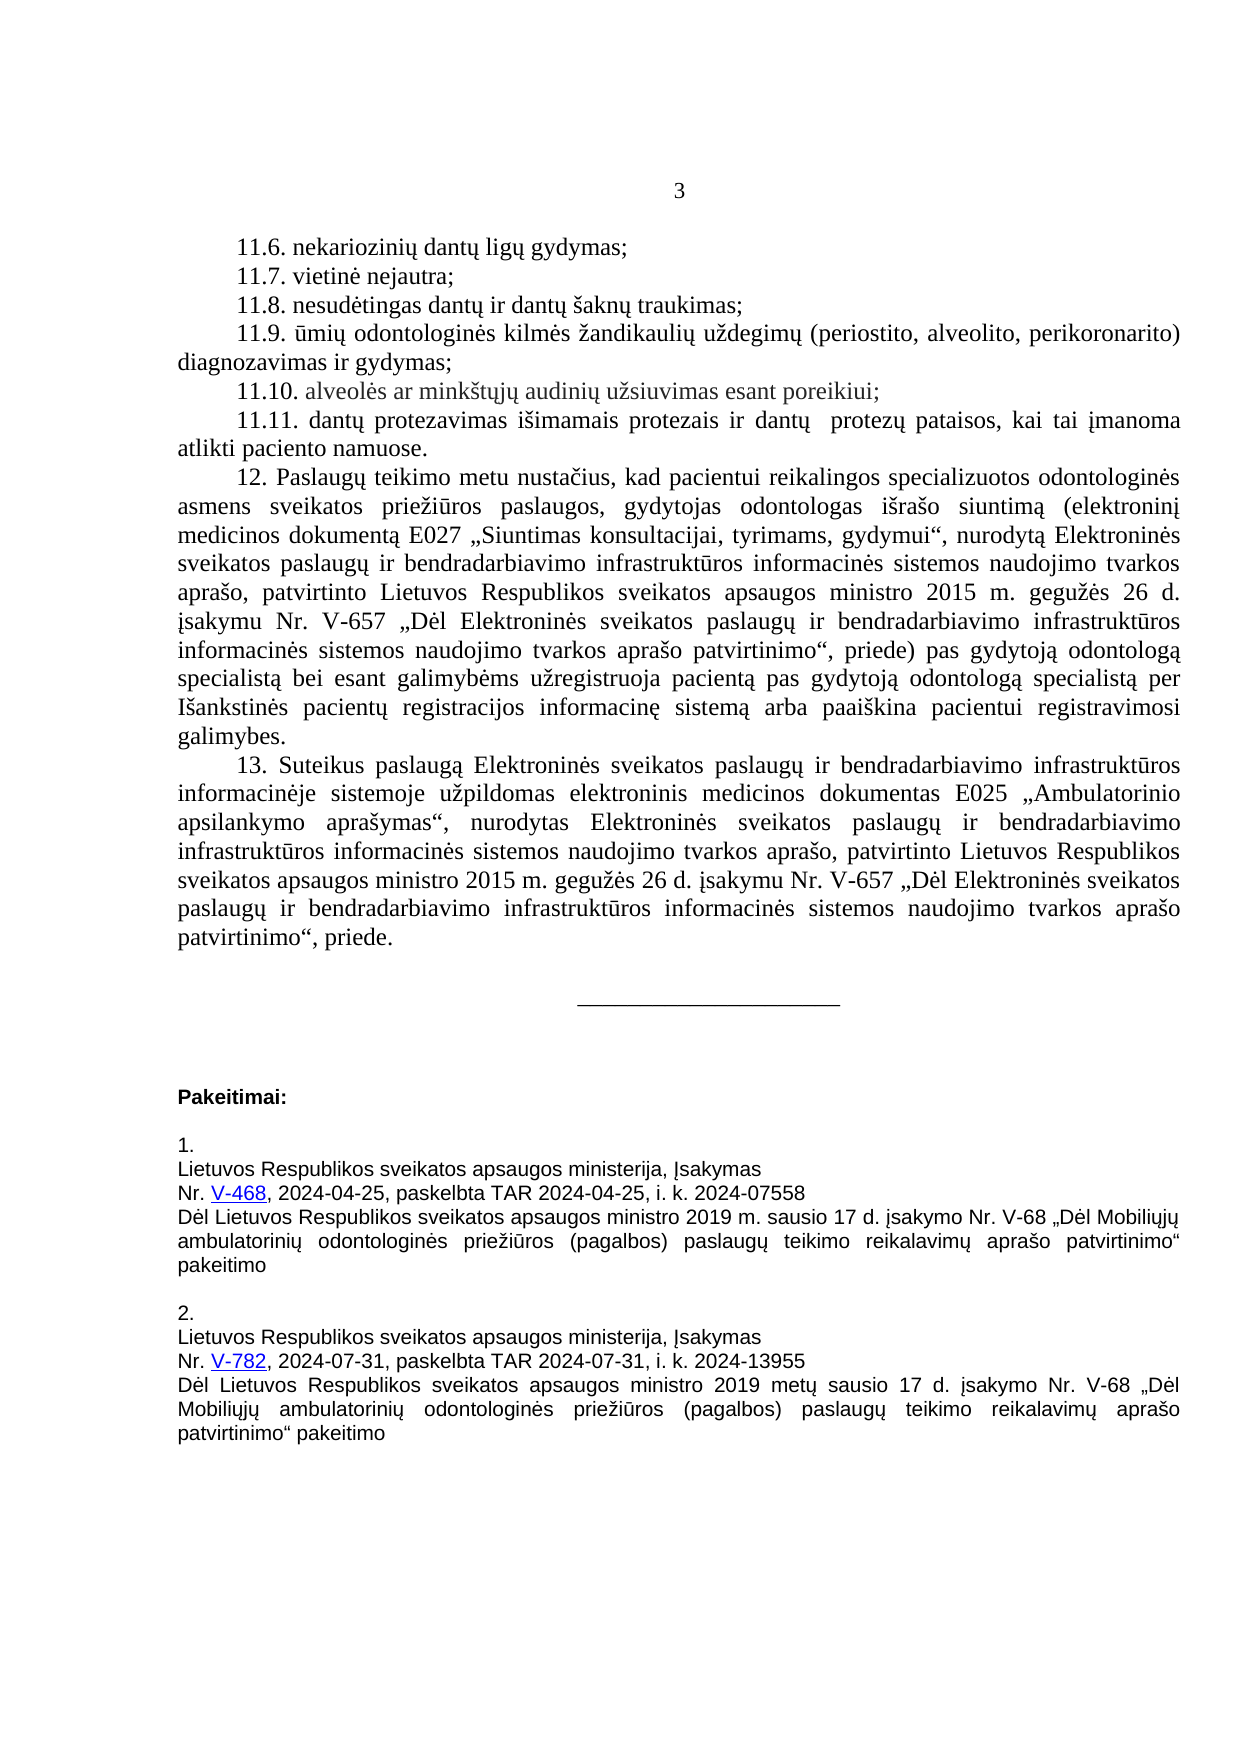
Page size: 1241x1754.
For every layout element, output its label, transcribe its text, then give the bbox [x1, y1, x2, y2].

text 11.11. dantų protezavimas išimamais protezais ir dantų protezų pataisos, kai tai įmanoma atlikti paciento namuose. [177, 405, 1181, 462]
text 11.7. vietinė nejautra; [177, 261, 1181, 290]
text Nr. V-782, 2024-07-31, paskelbta TAR 2024-07-31, i. k. 2024-13955 [177, 1349, 1181, 1373]
text Pakeitimai: [177, 1085, 1181, 1109]
text 2. [177, 1301, 1181, 1325]
text _____________________ [177, 980, 1181, 1008]
text 11.10. alveolės ar minkštųjų audinių užsiuvimas esant poreikiui; [177, 376, 1181, 405]
text Dėl Lietuvos Respublikos sveikatos apsaugos ministro 2019 m. sausio 17 d. įsakymo Nr. V-68 „Dėl Mobiliųjų ambulatorinių odontologinės priežiūros (pagalbos) paslaugų teikimo reikalavimų aprašo patvirtinimo“ pakeitimo [177, 1205, 1181, 1277]
text 1. [177, 1133, 1181, 1157]
text Nr. V-468, 2024-04-25, paskelbta TAR 2024-04-25, i. k. 2024-07558 [177, 1181, 1181, 1205]
text 11.6. nekariozinių dantų ligų gydymas; [177, 232, 1181, 261]
text 11.9. ūmių odontologinės kilmės žandikaulių uždegimų (periostito, alveolito, perikoronarito) diagnozavimas ir gydymas; [177, 318, 1181, 376]
text Lietuvos Respublikos sveikatos apsaugos ministerija, Įsakymas [177, 1325, 1181, 1349]
text 13. Suteikus paslaugą Elektroninės sveikatos paslaugų ir bendradarbiavimo infrastruktūros informacinėje sistemoje užpildomas elektroninis medicinos dokumentas E025 „Ambulatorinio apsilankymo aprašymas“, nurodytas Elektroninės sveikatos paslaugų ir bendradarbiavimo infrastruktūros informacinės sistemos naudojimo tvarkos aprašo, patvirtinto Lietuvos Respublikos sveikatos apsaugos ministro 2015 m. gegužės 26 d. įsakymu Nr. V-657 „Dėl Elektroninės sveikatos paslaugų ir bendradarbiavimo infrastruktūros informacinės sistemos naudojimo tvarkos aprašo patvirtinimo“, priede. [177, 750, 1181, 951]
text 12. Paslaugų teikimo metu nustačius, kad pacientui reikalingos specializuotos odontologinės asmens sveikatos priežiūros paslaugos, gydytojas odontologas išrašo siuntimą (elektroninį medicinos dokumentą E027 „Siuntimas konsultacijai, tyrimams, gydymui“, nurodytą Elektroninės sveikatos paslaugų ir bendradarbiavimo infrastruktūros informacinės sistemos naudojimo tvarkos aprašo, patvirtinto Lietuvos Respublikos sveikatos apsaugos ministro 2015 m. gegužės 26 d. įsakymu Nr. V-657 „Dėl Elektroninės sveikatos paslaugų ir bendradarbiavimo infrastruktūros informacinės sistemos naudojimo tvarkos aprašo patvirtinimo“, priede) pas gydytoją odontologą specialistą bei esant galimybėms užregistruoja pacientą pas gydytoją odontologą specialistą per Išankstinės pacientų registracijos informacinę sistemą arba paaiškina pacientui registravimosi galimybes. [177, 462, 1181, 750]
text Lietuvos Respublikos sveikatos apsaugos ministerija, Įsakymas [177, 1157, 1181, 1181]
text Dėl Lietuvos Respublikos sveikatos apsaugos ministro 2019 metų sausio 17 d. įsakymo Nr. V-68 „Dėl Mobiliųjų ambulatorinių odontologinės priežiūros (pagalbos) paslaugų teikimo reikalavimų aprašo patvirtinimo“ pakeitimo [177, 1373, 1181, 1444]
text 11.8. nesudėtingas dantų ir dantų šaknų traukimas; [177, 290, 1181, 318]
